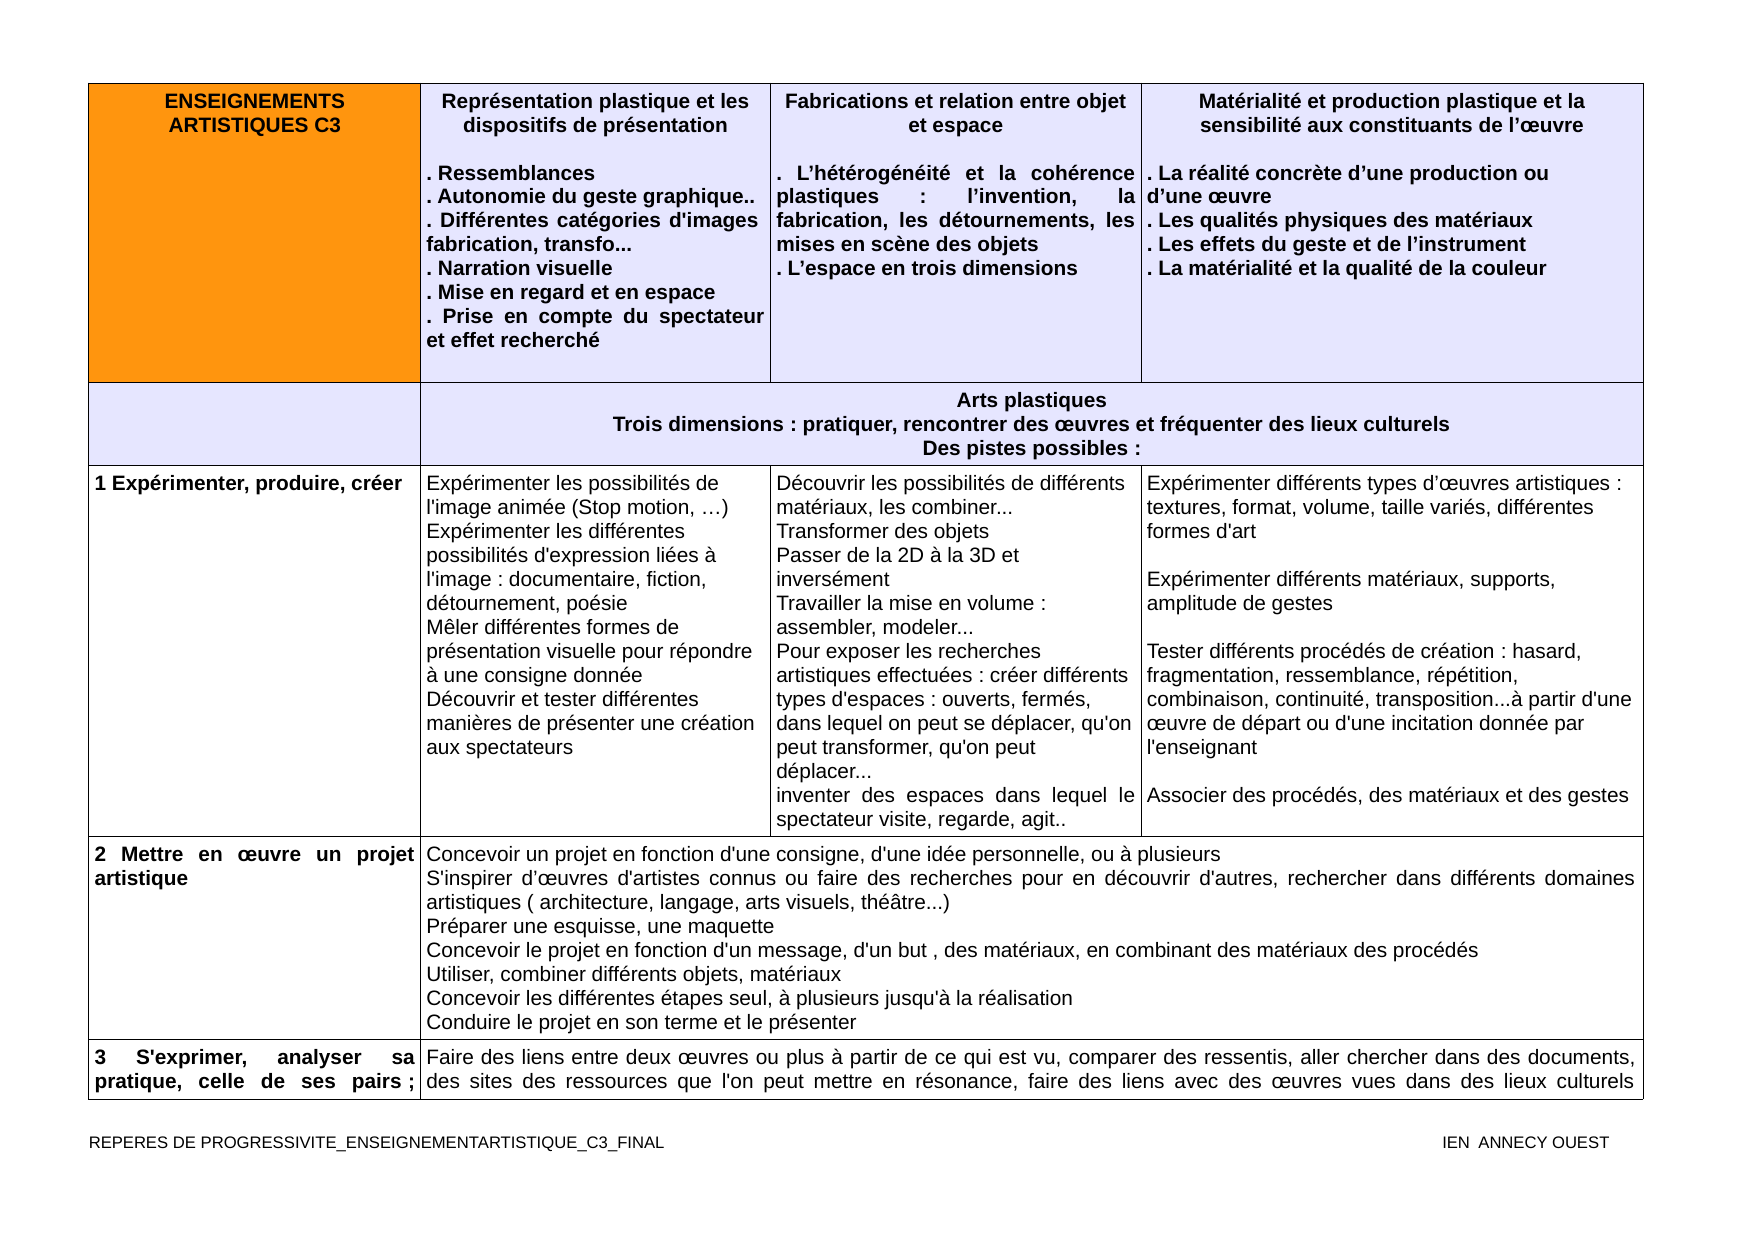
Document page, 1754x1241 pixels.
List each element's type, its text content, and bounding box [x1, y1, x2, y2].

table_header Fabrications et relation entre objet et espace . L’hétérogénéité et la cohérence plastiques : l’invention, la fabrication, les détournements, les mises en scène des objets . L’espace en trois dimensions [771, 84, 1141, 382]
table_header Représentation plastique et les dispositifs de présentation . Ressemblances . Autonomie du geste graphique.. . Différentes catégories d'images fabrication, transfo... . Narration visuelle . Mise en regard et en espace . Prise en compte du spectateur et effet recherché [421, 84, 770, 382]
table_cell Expérimenter les possibilités de l'image animée (Stop motion, …) Expérimenter les différentes possibilités d'expression liées à l'image : documentaire, fiction, détournement, poésie Mêler différentes formes de présentation visuelle pour répondre à une consigne donnée Découvrir et tester différentes manières de présenter une création aux spectateurs [421, 466, 770, 836]
table_cell 2 Mettre en œuvre un projet artistique [89, 837, 420, 1039]
table_cell 3 S'exprimer, analyser sa pratique, celle de ses pairs ; [89, 1040, 420, 1099]
table_header Matérialité et production plastique et la sensibilité aux constituants de l’œuvre . La réalité concrète d’une production ou d’une œuvre . Les qualités physiques des matériaux . Les effets du geste et de l’instrument . La matérialité et la qualité de la couleur [1142, 84, 1643, 382]
table_header ENSEIGNEMENTS ARTISTIQUES C3 [89, 84, 420, 382]
table_cell Faire des liens entre deux œuvres ou plus à partir de ce qui est vu, comparer des ressentis, aller chercher dans des documents, des sites des ressources que l'on peut mettre en résonance, faire des liens avec des œuvres vues dans des lieux culturels [421, 1040, 1643, 1099]
table_cell [89, 383, 420, 465]
table_cell Concevoir un projet en fonction d'une consigne, d'une idée personnelle, ou à plusieurs S'inspirer d’œuvres d'artistes connus ou faire des recherches pour en découvrir d'autres, rechercher dans différents domaines artistiques ( architecture, langage, arts visuels, théâtre...) Préparer une esquisse, une maquette Concevoir le projet en fonction d'un message, d'un but , des matériaux, en combinant des matériaux des procédés Utiliser, combiner différents objets, matériaux Concevoir les différentes étapes seul, à plusieurs jusqu'à la réalisation Conduire le projet en son terme et le présenter [421, 837, 1643, 1039]
table_cell Expérimenter différents types d’œuvres artistiques : textures, format, volume, taille variés, différentes formes d'art Expérimenter différents matériaux, supports, amplitude de gestes Tester différents procédés de création : hasard, fragmentation, ressemblance, répétition, combinaison, continuité, transposition...à partir d'une œuvre de départ ou d'une incitation donnée par l'enseignant Associer des procédés, des matériaux et des gestes [1142, 466, 1643, 836]
table_cell Découvrir les possibilités de différents matériaux, les combiner... Transformer des objets Passer de la 2D à la 3D et inversément Travailler la mise en volume : assembler, modeler... Pour exposer les recherches artistiques effectuées : créer différents types d'espaces : ouverts, fermés, dans lequel on peut se déplacer, qu'on peut transformer, qu'on peut déplacer... inventer des espaces dans lequel le spectateur visite, regarde, agit.. [771, 466, 1141, 836]
table_cell 1 Expérimenter, produire, créer [89, 466, 420, 836]
table_cell Arts plastiques Trois dimensions : pratiquer, rencontrer des œuvres et fréquenter des lieux culturels Des pistes possibles : [421, 383, 1643, 465]
